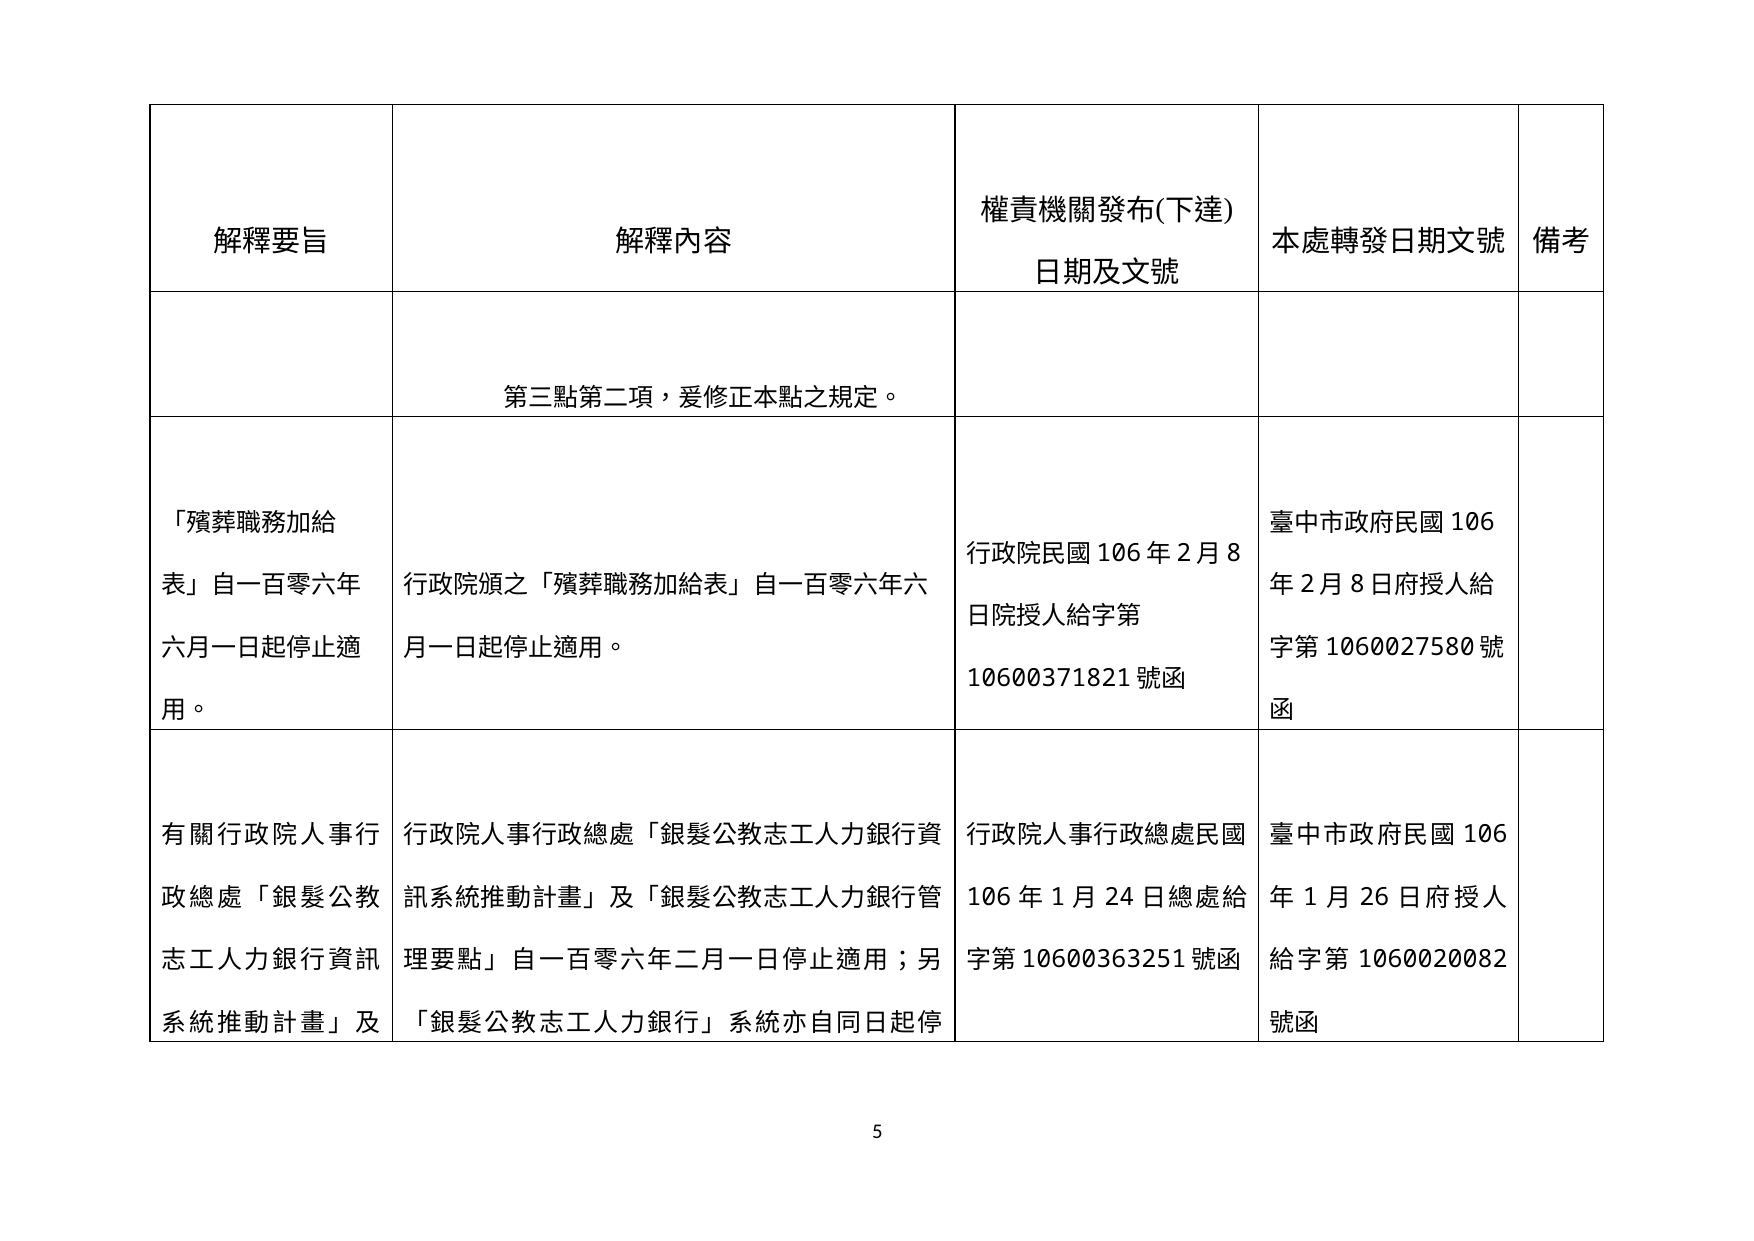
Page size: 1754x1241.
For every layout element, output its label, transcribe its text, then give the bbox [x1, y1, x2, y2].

table_cell [1519, 730, 1603, 1041]
table_cell 行政院民國106年2月8日院授人給字第10600371821號函 [956, 417, 1258, 728]
table_cell 有關行政院人事行政總處「銀髮公教志工人力銀行資訊系統推動計畫」及 [151, 730, 392, 1041]
table_cell 行政院頒之「殯葬職務加給表」自一百零六年六月一日起停止適用。 [393, 417, 954, 728]
table_header 本處轉發日期文號 [1259, 105, 1518, 291]
table_cell 行政院人事行政總處「銀髮公教志工人力銀行資訊系統推動計畫」及「銀髮公教志工人力銀行管理要點」自一百零六年二月一日停止適用；另「銀髮公教志工人力銀行」系統亦自同日起停 [393, 730, 954, 1041]
table_cell 臺中市政府民國106年2月8日府授人給字第1060027580號函 [1259, 417, 1518, 728]
table_cell [1259, 292, 1518, 416]
table_header 解釋要旨 [151, 105, 392, 291]
table_cell 行政院人事行政總處民國106年1月24日總處給字第10600363251號函 [956, 730, 1258, 1041]
table_header 解釋內容 [393, 105, 954, 291]
table_cell 第三點第二項，爰修正本點之規定。 [393, 292, 954, 416]
table_cell [956, 292, 1258, 416]
table_cell [1519, 292, 1603, 416]
table_header 權責機關發布(下達)日期及文號 [956, 105, 1258, 291]
table_cell 「殯葬職務加給表」自一百零六年六月一日起停止適用。 [151, 417, 392, 728]
table_cell [1519, 417, 1603, 728]
table_cell [151, 292, 392, 416]
table_cell 臺中市政府民國106年1月26日府授人給字第1060020082號函 [1259, 730, 1518, 1041]
table_header 備考 [1519, 105, 1603, 291]
